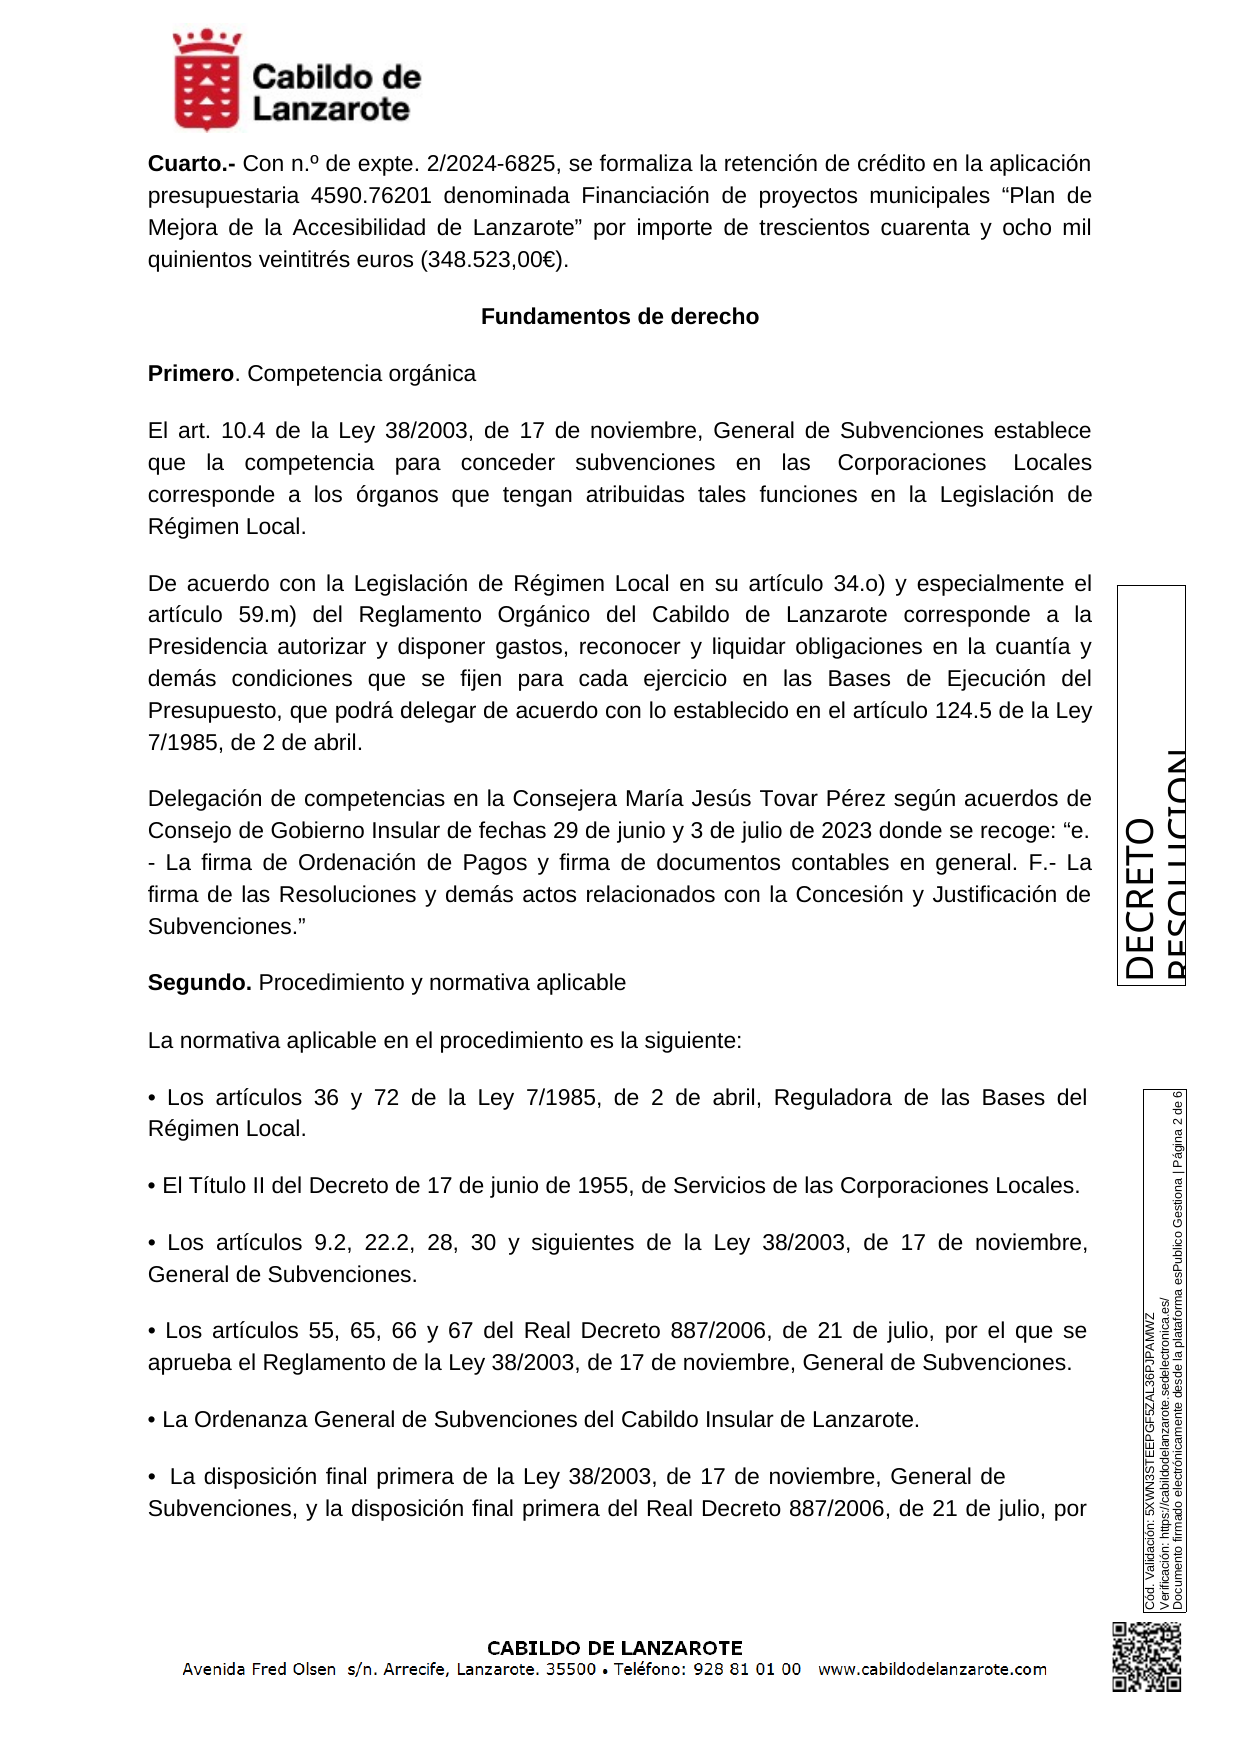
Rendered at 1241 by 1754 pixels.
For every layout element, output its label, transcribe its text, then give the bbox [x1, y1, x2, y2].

list La disposición final primera de la Ley 38/2003, de 17 de noviembre, General de Subvenciones, y la disposición final primera del Real Decreto 887/2006, de 21 de julio, por [148, 1463, 1093, 1521]
list Los artículos 55, 65, 66 y 67 del Real Decreto 887/2006, de 21 de julio, por el que se aprueba el Reglamento de la Ley 38/2003, de 17 de noviembre, General de Subvenciones. [148, 1317, 1093, 1376]
picture [1112, 1622, 1182, 1692]
text Documento firmado electrónicamente desde la plataforma esPublico Gestiona | Página 2 de 6 [1170, 1092, 1184, 1612]
list El Título II del Decreto de 17 de junio de 1955, de Servicios de las Corporaciones Locales. [147, 1172, 1105, 1198]
list La Ordenanza General de Subvenciones del Cabildo Insular de Lanzarote. [147, 1406, 1105, 1432]
text DECRETO RESOLUCION [1118, 587, 1183, 985]
text Cód. Validación: 5XWN3STEEPGF5ZAL36PJPAMWZ [1144, 1092, 1156, 1612]
text Delegación de competencias en la Consejera María Jesús Tovar Pérez según acuerdos de Consejo de Gobierno Insular de fechas 29 de junio y 3 de julio de 2023 donde se recoge: “e. [148, 785, 1093, 843]
picture [182, 1641, 1047, 1677]
text De acuerdo con la Legislación de Régimen Local en su artículo 34.o) y especialmente el artículo 59.m) del Reglamento Orgánico del Cabildo de Lanzarote corresponde a la Presidencia autorizar y disponer gastos, reconocer y liquidar obligaciones en la cuantía y demás condiciones que se fijen para cada ejercicio en las Bases de Ejecución del Presupuesto, que podrá delegar de acuerdo con lo establecido en el artículo 124.5 de la Ley 7/1985, de 2 de abril. [148, 569, 1093, 755]
text Verificación: https://cabildodelanzarote.sedelectronica.es/ [1158, 1092, 1170, 1612]
subtitle Fundamentos de derecho [481, 303, 1105, 329]
text Cuarto.- Con n.º de expte. 2/2024-6825, se formaliza la retención de crédito en la aplicación presupuestaria 4590.76201 denominada Financiación de proyectos municipales “Plan de Mejora de la Accesibilidad de Lanzarote” por importe de trescientos cuarenta y ocho mil quinientos veintitrés euros (348.523,00€). [148, 150, 1093, 272]
text La normativa aplicable en el procedimiento es la siguiente: [148, 1027, 1105, 1053]
picture [172, 23, 423, 133]
text Segundo. Procedimiento y normativa aplicable [148, 969, 1105, 995]
text Primero. Competencia orgánica [148, 360, 1105, 386]
text El art. 10.4 de la Ley 38/2003, de 17 de noviembre, General de Subvenciones establece que la competencia para conceder subvenciones en las Corporaciones Locales corresponde a los órganos que tengan atribuidas tales funciones en la Legislación de Régimen Local. [148, 417, 1093, 539]
text - La firma de Ordenación de Pagos y firma de documentos contables en general. F.- La firma de las Resoluciones y demás actos relacionados con la Concesión y Justificación de Subvenciones.” [148, 849, 1093, 939]
list Los artículos 36 y 72 de la Ley 7/1985, de 2 de abril, Reguladora de las Bases del Régimen Local. [148, 1083, 1093, 1142]
list Los artículos 9.2, 22.2, 28, 30 y siguientes de la Ley 38/2003, de 17 de noviembre, General de Subvenciones. [148, 1229, 1093, 1287]
